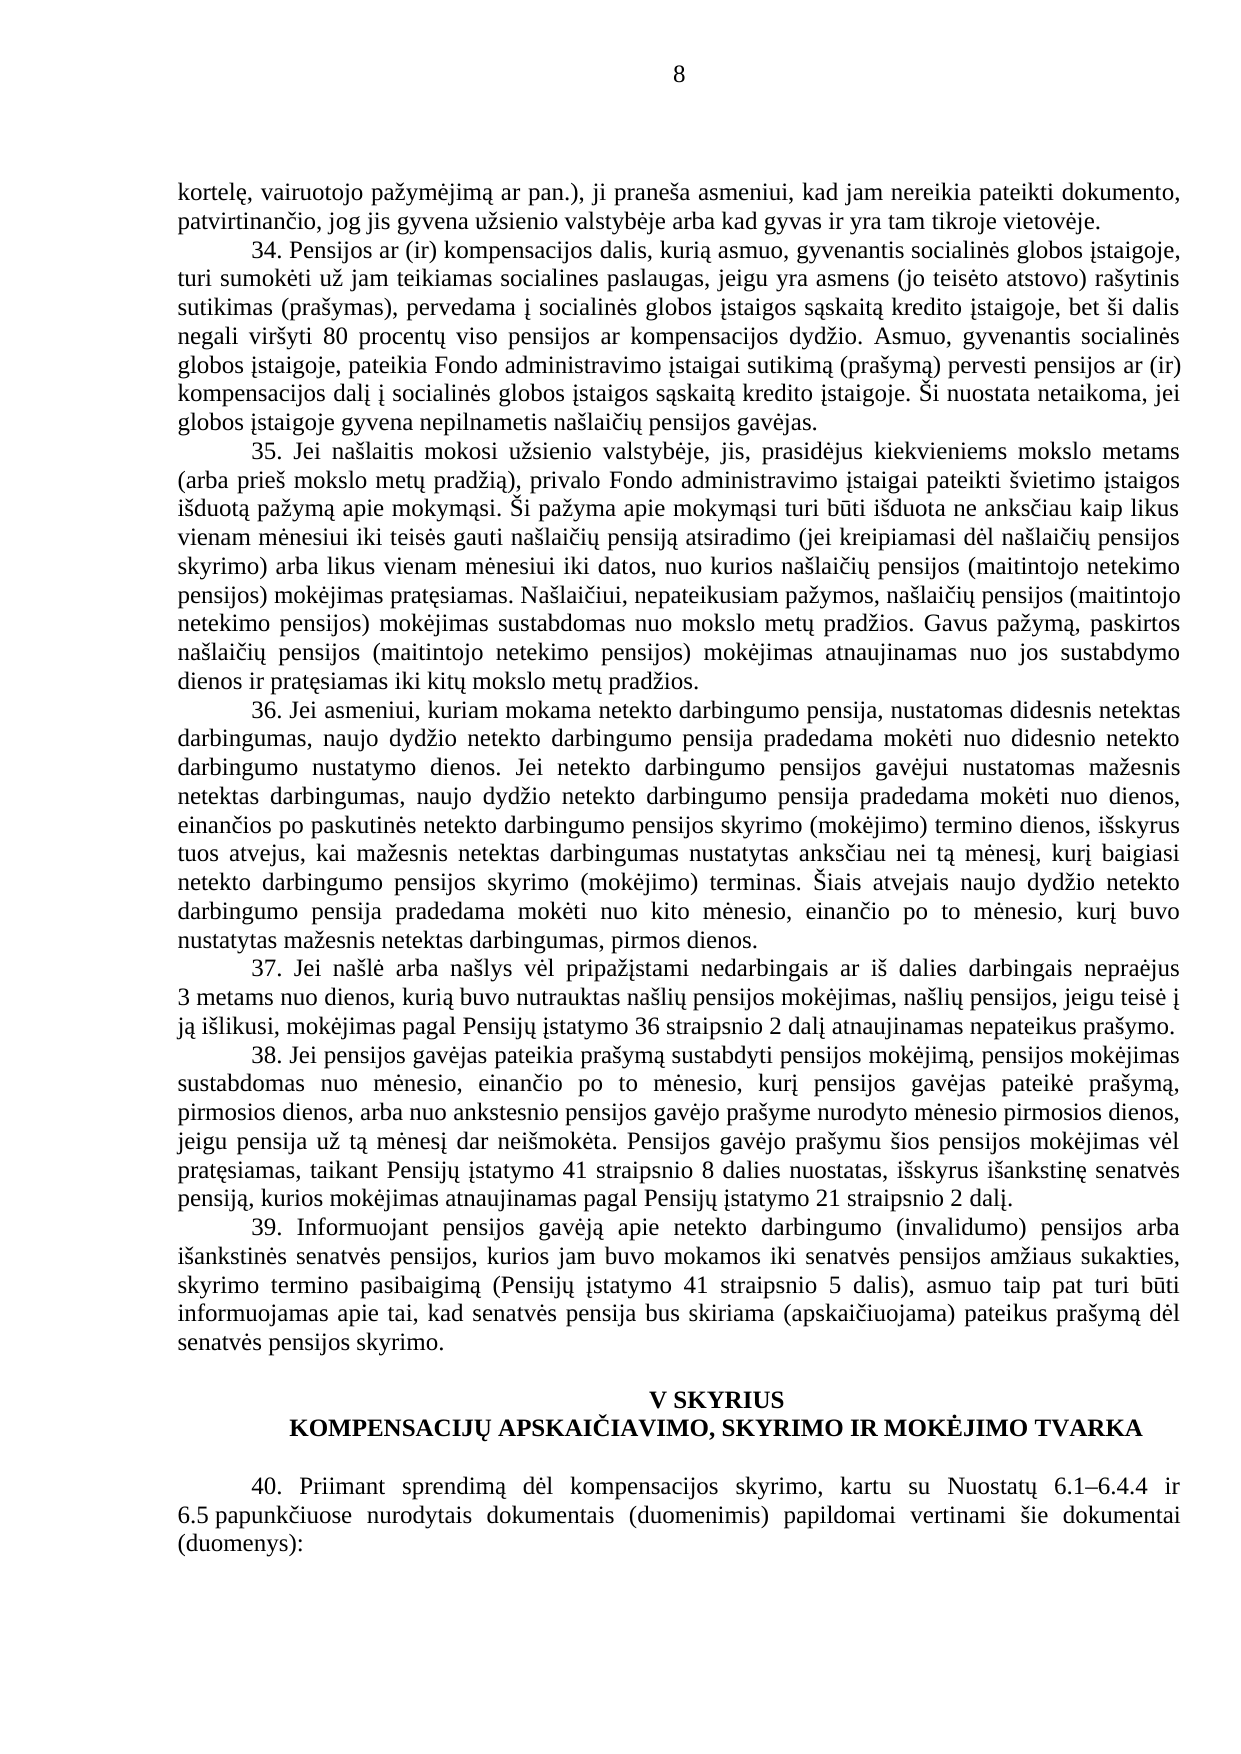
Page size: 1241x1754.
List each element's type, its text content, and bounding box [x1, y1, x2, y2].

text 34. Pensijos ar (ir) kompensacijos dalis, kurią asmuo, gyvenantis socialinės globos įstaigoje, turi sumokėti už jam teikiamas socialines paslaugas, jeigu yra asmens (jo teisėto atstovo) rašytinis sutikimas (prašymas), pervedama į socialinės globos įstaigos sąskaitą kredito įstaigoje, bet ši dalis negali viršyti 80 procentų viso pensijos ar kompensacijos dydžio. Asmuo, gyvenantis socialinės globos įstaigoje, pateikia Fondo administravimo įstaigai sutikimą (prašymą) pervesti pensijos ar (ir) kompensacijos dalį į socialinės globos įstaigos sąskaitą kredito įstaigoje. Ši nuostata netaikoma, jei globos įstaigoje gyvena nepilnametis našlaičių pensijos gavėjas. [177, 235, 1181, 436]
text 35. Jei našlaitis mokosi užsienio valstybėje, jis, prasidėjus kiekvieniems mokslo metams (arba prieš mokslo metų pradžią), privalo Fondo administravimo įstaigai pateikti švietimo įstaigos išduotą pažymą apie mokymąsi. Ši pažyma apie mokymąsi turi būti išduota ne anksčiau kaip likus vienam mėnesiui iki teisės gauti našlaičių pensiją atsiradimo (jei kreipiamasi dėl našlaičių pensijos skyrimo) arba likus vienam mėnesiui iki datos, nuo kurios našlaičių pensijos (maitintojo netekimo pensijos) mokėjimas pratęsiamas. Našlaičiui, nepateikusiam pažymos, našlaičių pensijos (maitintojo netekimo pensijos) mokėjimas sustabdomas nuo mokslo metų pradžios. Gavus pažymą, paskirtos našlaičių pensijos (maitintojo netekimo pensijos) mokėjimas atnaujinamas nuo jos sustabdymo dienos ir pratęsiamas iki kitų mokslo metų pradžios. [177, 436, 1181, 695]
text 40. Priimant sprendimą dėl kompensacijos skyrimo, kartu su Nuostatų 6.1–6.4.4 ir 6.5 papunkčiuose nurodytais dokumentais (duomenimis) papildomai vertinami šie dokumentai (duomenys): [177, 1471, 1181, 1557]
text 39. Informuojant pensijos gavėją apie netekto darbingumo (invalidumo) pensijos arba išankstinės senatvės pensijos, kurios jam buvo mokamos iki senatvės pensijos amžiaus sukakties, skyrimo termino pasibaigimą (Pensijų įstatymo 41 straipsnio 5 dalis), asmuo taip pat turi būti informuojamas apie tai, kad senatvės pensija bus skiriama (apskaičiuojama) pateikus prašymą dėl senatvės pensijos skyrimo. [177, 1212, 1181, 1356]
text V SKYRIUS [252, 1385, 1181, 1413]
text 37. Jei našlė arba našlys vėl pripažįstami nedarbingais ar iš dalies darbingais nepraėjus 3 metams nuo dienos, kurią buvo nutrauktas našlių pensijos mokėjimas, našlių pensijos, jeigu teisė į ją išlikusi, mokėjimas pagal Pensijų įstatymo 36 straipsnio 2 dalį atnaujinamas nepateikus prašymo. [177, 953, 1181, 1040]
text KOMPENSACIJŲ APSKAIČIAVIMO, SKYRIMO IR MOKĖJIMO TVARKA [177, 1413, 1181, 1442]
text 36. Jei asmeniui, kuriam mokama netekto darbingumo pensija, nustatomas didesnis netektas darbingumas, naujo dydžio netekto darbingumo pensija pradedama mokėti nuo didesnio netekto darbingumo nustatymo dienos. Jei netekto darbingumo pensijos gavėjui nustatomas mažesnis netektas darbingumas, naujo dydžio netekto darbingumo pensija pradedama mokėti nuo dienos, einančios po paskutinės netekto darbingumo pensijos skyrimo (mokėjimo) termino dienos, išskyrus tuos atvejus, kai mažesnis netektas darbingumas nustatytas anksčiau nei tą mėnesį, kurį baigiasi netekto darbingumo pensijos skyrimo (mokėjimo) terminas. Šiais atvejais naujo dydžio netekto darbingumo pensija pradedama mokėti nuo kito mėnesio, einančio po to mėnesio, kurį buvo nustatytas mažesnis netektas darbingumas, pirmos dienos. [177, 695, 1181, 953]
text kortelę, vairuotojo pažymėjimą ar pan.), ji praneša asmeniui, kad jam nereikia pateikti dokumento, patvirtinančio, jog jis gyvena užsienio valstybėje arba kad gyvas ir yra tam tikroje vietovėje. [177, 177, 1181, 235]
text 38. Jei pensijos gavėjas pateikia prašymą sustabdyti pensijos mokėjimą, pensijos mokėjimas sustabdomas nuo mėnesio, einančio po to mėnesio, kurį pensijos gavėjas pateikė prašymą, pirmosios dienos, arba nuo ankstesnio pensijos gavėjo prašyme nurodyto mėnesio pirmosios dienos, jeigu pensija už tą mėnesį dar neišmokėta. Pensijos gavėjo prašymu šios pensijos mokėjimas vėl pratęsiamas, taikant Pensijų įstatymo 41 straipsnio 8 dalies nuostatas, išskyrus išankstinę senatvės pensiją, kurios mokėjimas atnaujinamas pagal Pensijų įstatymo 21 straipsnio 2 dalį. [177, 1040, 1181, 1212]
